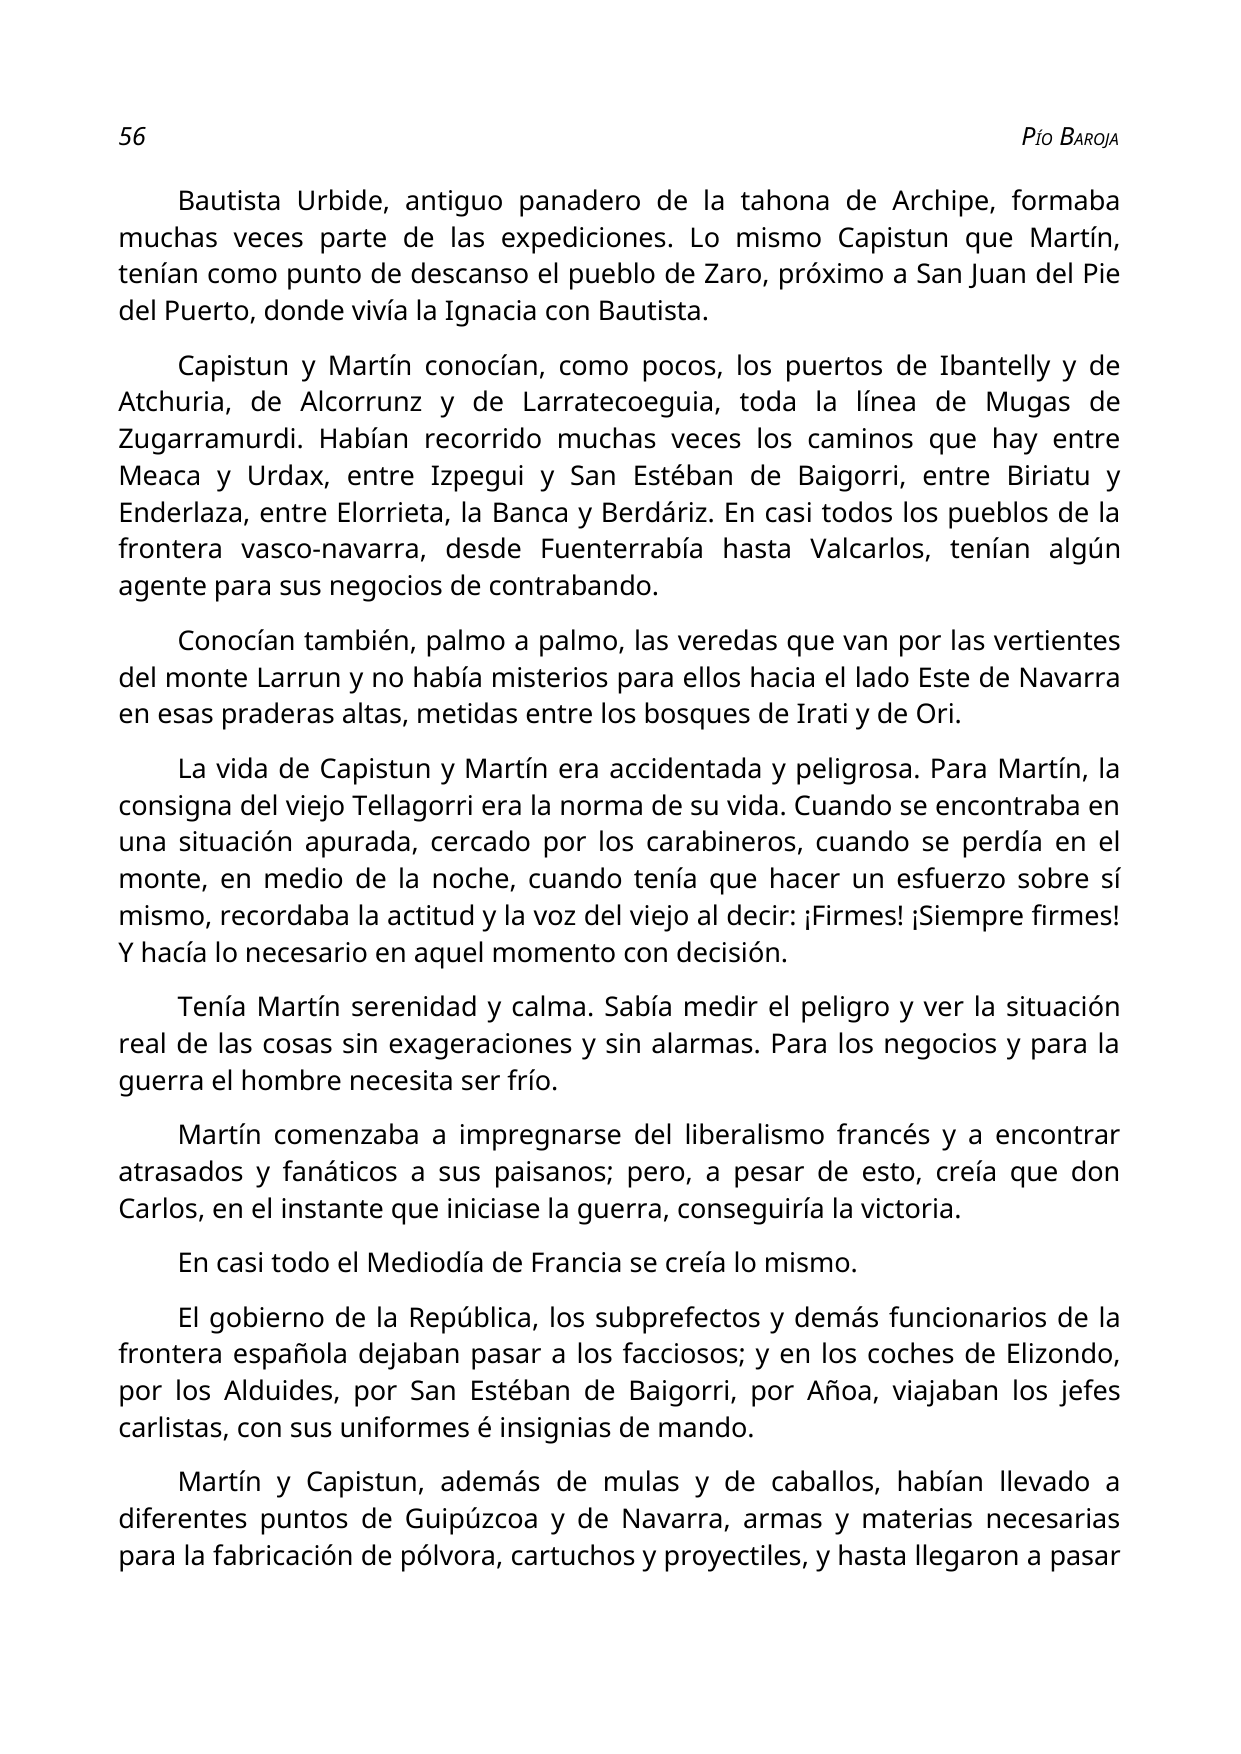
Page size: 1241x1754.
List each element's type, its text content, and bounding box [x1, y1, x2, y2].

text Conocían también, palmo a palmo, las veredas que van por las vertientes del monte Larrun y no había misterios para ellos hacia el lado Este de Navarra en esas praderas altas, metidas entre los bosques de Irati y de Ori. [118, 621, 1122, 732]
text Bautista Urbide, antiguo panadero de la tahona de Archipe, formaba muchas veces parte de las expediciones. Lo mismo Capistun que Martín, tenían como punto de descanso el pueblo de Zaro, próximo a San Juan del Pie del Puerto, donde vivía la Ignacia con Bautista. [118, 182, 1122, 329]
text En casi todo el Mediodía de Francia se creía lo mismo. [118, 1244, 1122, 1281]
text Martín y Capistun, además de mulas y de caballos, habían llevado a diferentes puntos de Guipúzcoa y de Navarra, armas y materias necesarias para la fabricación de pólvora, cartuchos y proyectiles, y hasta llegaron a pasar [118, 1463, 1122, 1573]
text Capistun y Martín conocían, como pocos, los puertos de Ibantelly y de Atchuria, de Alcorrunz y de Larratecoeguia, toda la línea de Mugas de Zugarramurdi. Habían recorrido muchas veces los caminos que hay entre Meaca y Urdax, entre Izpegui y San Estéban de Baigorri, entre Biriatu y Enderlaza, entre Elorrieta, la Banca y Berdáriz. En casi todos los pueblos de la frontera vasco-navarra, desde Fuenterrabía hasta Valcarlos, tenían algún agente para sus negocios de contrabando. [118, 346, 1122, 604]
text La vida de Capistun y Martín era accidentada y peligrosa. Para Martín, la consigna del viejo Tellagorri era la norma de su vida. Cuando se encontraba en una situación apurada, cercado por los carabineros, cuando se perdía en el monte, en medio de la noche, cuando tenía que hacer un esfuerzo sobre sí mismo, recordaba la actitud y la voz del viejo al decir: ¡Firmes! ¡Siempre firmes! Y hacía lo necesario en aquel momento con decisión. [118, 749, 1122, 970]
text Tenía Martín serenidad y calma. Sabía medir el peligro y ver la situación real de las cosas sin exageraciones y sin alarmas. Para los negocios y para la guerra el hombre necesita ser frío. [118, 988, 1122, 1098]
text El gobierno de la República, los subprefectos y demás funcionarios de la frontera española dejaban pasar a los facciosos; y en los coches de Elizondo, por los Alduides, por San Estéban de Baigorri, por Añoa, viajaban los jefes carlistas, con sus uniformes é insignias de mando. [118, 1298, 1122, 1445]
text Martín comenzaba a impregnarse del liberalismo francés y a encontrar atrasados y fanáticos a sus paisanos; pero, a pesar de esto, creía que don Carlos, en el instante que iniciase la guerra, conseguiría la victoria. [118, 1116, 1122, 1226]
